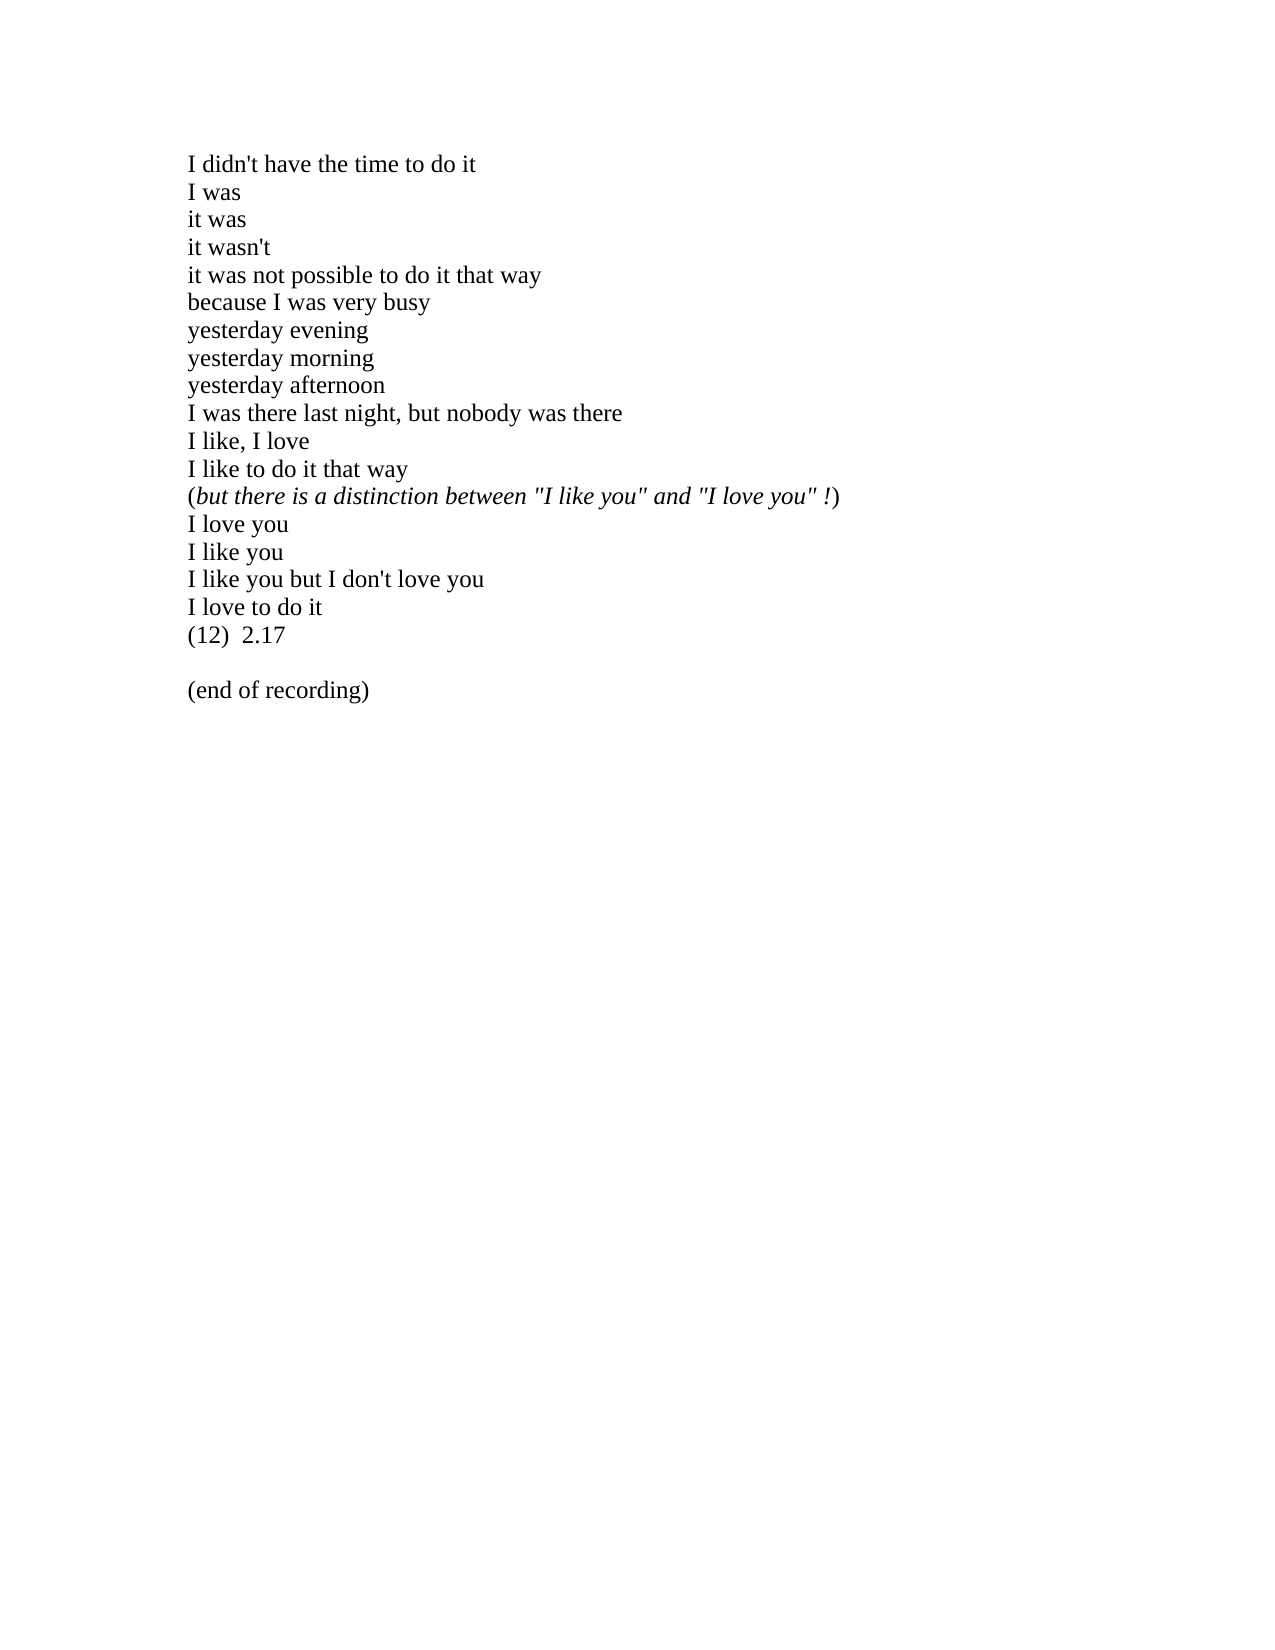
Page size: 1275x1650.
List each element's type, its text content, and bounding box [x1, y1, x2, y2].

text I was [187, 178, 1087, 205]
text (end of recording) [187, 676, 1087, 704]
text I love to do it [187, 593, 1087, 621]
text I like you [187, 538, 1087, 566]
text (12) 2.17 [187, 621, 1087, 649]
text yesterday evening [187, 316, 1087, 344]
text it was [187, 205, 1087, 233]
text it wasn't [187, 233, 1087, 261]
text yesterday morning [187, 344, 1087, 372]
text I love you [187, 510, 1087, 538]
text (but there is a distinction between "I like you" and "I love you" !) [187, 482, 1087, 510]
text I didn't have the time to do it [187, 150, 1087, 178]
text I like to do it that way [187, 455, 1087, 482]
text I was there last night, but nobody was there [187, 399, 1087, 427]
text I like, I love [187, 427, 1087, 455]
text I like you but I don't love you [187, 566, 1087, 593]
text because I was very busy [187, 288, 1087, 316]
text it was not possible to do it that way [187, 261, 1087, 288]
text yesterday afternoon [187, 372, 1087, 399]
